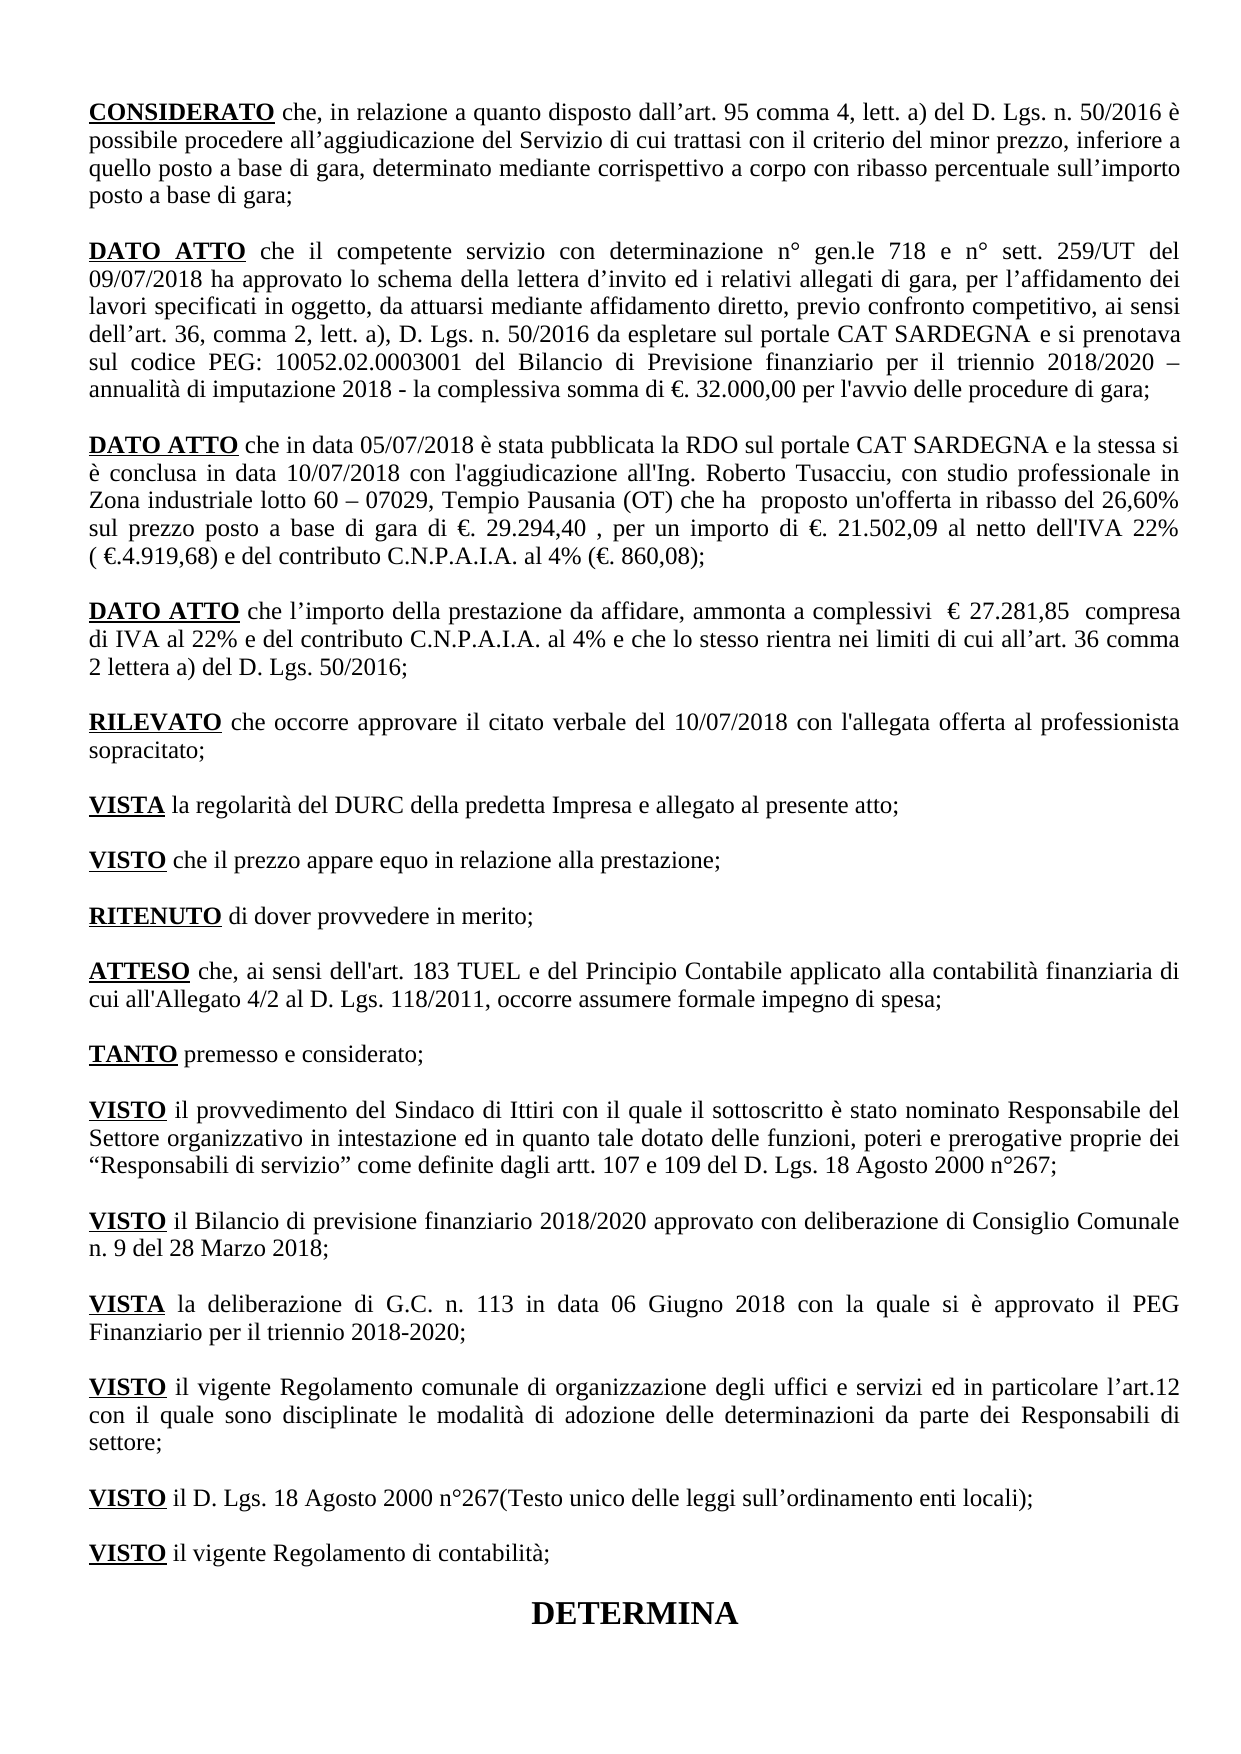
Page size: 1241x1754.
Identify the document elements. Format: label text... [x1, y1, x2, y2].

text VISTO il provvedimento del Sindaco di Ittiri con il quale il sottoscritto è stato nominato Responsabile del Settore organizzativo in intestazione ed in quanto tale dotato delle funzioni, poteri e prerogative proprie dei “Responsabili di servizio” come definite dagli artt. 107 e 109 del D. Lgs. 18 Agosto 2000 n°267; [89, 1096, 1181, 1179]
text DETERMINA [89, 1595, 1181, 1632]
text VISTO il vigente Regolamento comunale di organizzazione degli uffici e servizi ed in particolare l’art.12 con il quale sono disciplinate le modalità di adozione delle determinazioni da parte dei Responsabili di settore; [89, 1373, 1181, 1456]
text VISTO il Bilancio di previsione finanziario 2018/2020 approvato con deliberazione di Consiglio Comunale n. 9 del 28 Marzo 2018; [89, 1207, 1181, 1262]
text DATO ATTO che il competente servizio con determinazione n° gen.le 718 e n° sett. 259/UT del 09/07/2018 ha approvato lo schema della lettera d’invito ed i relativi allegati di gara, per l’affidamento dei lavori specificati in oggetto, da attuarsi mediante affidamento diretto, previo confronto competitivo, ai sensi dell’art. 36, comma 2, lett. a), D. Lgs. n. 50/2016 da espletare sul portale CAT SARDEGNA e si prenotava sul codice PEG: 10052.02.0003001 del Bilancio di Previsione finanziario per il triennio 2018/2020 – annualità di imputazione 2018 - la complessiva somma di €. 32.000,00 per l'avvio delle procedure di gara; [89, 237, 1181, 403]
text VISTO il D. Lgs. 18 Agosto 2000 n°267(Testo unico delle leggi sull’ordinamento enti locali); [89, 1484, 1181, 1512]
text ATTESO che, ai sensi dell'art. 183 TUEL e del Principio Contabile applicato alla contabilità finanziaria di cui all'Allegato 4/2 al D. Lgs. 118/2011, occorre assumere formale impegno di spesa; [89, 957, 1181, 1013]
text TANTO premesso e considerato; [89, 1041, 1181, 1068]
text VISTA la deliberazione di G.C. n. 113 in data 06 Giugno 2018 con la quale si è approvato il PEG Finanziario per il triennio 2018-2020; [89, 1290, 1181, 1345]
text DATO ATTO che l’importo della prestazione da affidare, ammonta a complessivi € 27.281,85 compresa di IVA al 22% e del contributo C.N.P.A.I.A. al 4% e che lo stesso rientra nei limiti di cui all’art. 36 comma 2 lettera a) del D. Lgs. 50/2016; [89, 597, 1181, 680]
text RITENUTO di dover provvedere in merito; [89, 902, 1181, 930]
text DATO ATTO che in data 05/07/2018 è stata pubblicata la RDO sul portale CAT SARDEGNA e la stessa si è conclusa in data 10/07/2018 con l'aggiudicazione all'Ing. Roberto Tusacciu, con studio professionale in Zona industriale lotto 60 – 07029, Tempio Pausania (OT) che ha proposto un'offerta in ribasso del 26,60% sul prezzo posto a base di gara di €. 29.294,40 , per un importo di €. 21.502,09 al netto dell'IVA 22% ( €.4.919,68) e del contributo C.N.P.A.I.A. al 4% (€. 860,08); [89, 431, 1181, 569]
text VISTA la regolarità del DURC della predetta Impresa e allegato al presente atto; [89, 791, 1181, 819]
text CONSIDERATO che, in relazione a quanto disposto dall’art. 95 comma 4, lett. a) del D. Lgs. n. 50/2016 è possibile procedere all’aggiudicazione del Servizio di cui trattasi con il criterio del minor prezzo, inferiore a quello posto a base di gara, determinato mediante corrispettivo a corpo con ribasso percentuale sull’importo posto a base di gara; [89, 98, 1181, 209]
text VISTO il vigente Regolamento di contabilità; [89, 1539, 1181, 1567]
text RILEVATO che occorre approvare il citato verbale del 10/07/2018 con l'allegata offerta al professionista sopracitato; [89, 708, 1181, 763]
text VISTO che il prezzo appare equo in relazione alla prestazione; [89, 847, 1181, 874]
